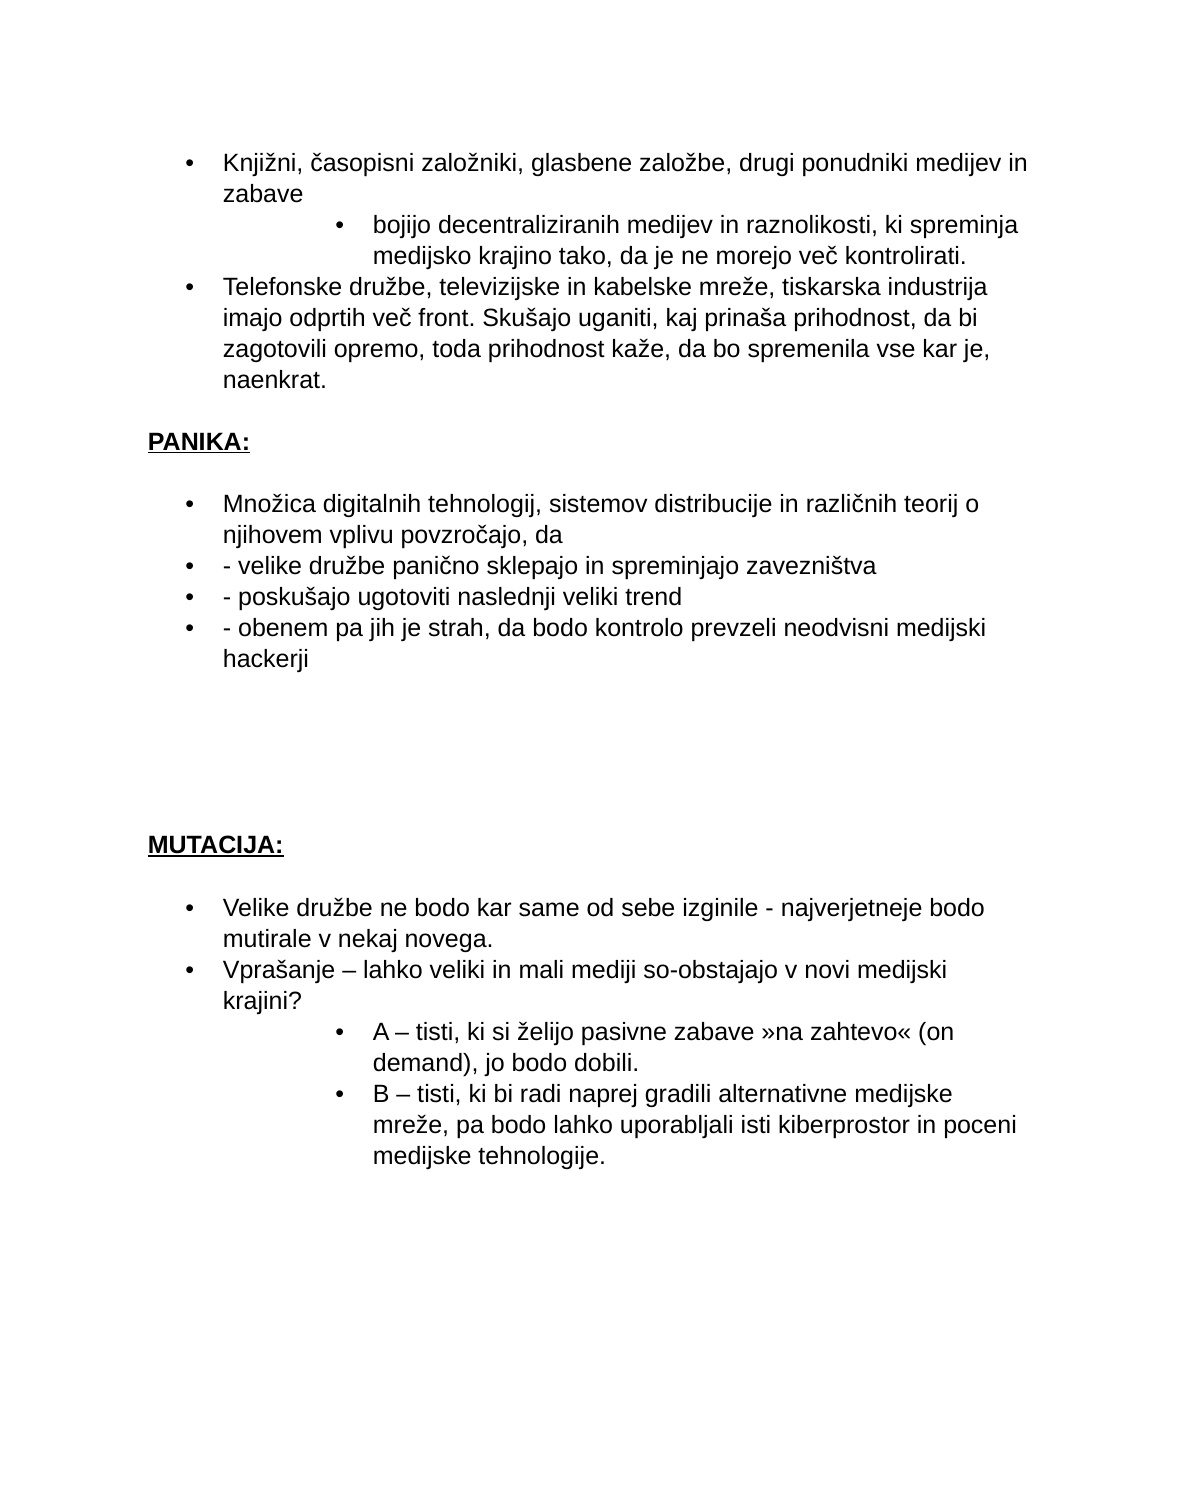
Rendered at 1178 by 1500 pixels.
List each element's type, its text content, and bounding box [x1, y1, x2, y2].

list Knjižni, časopisni založniki, glasbene založbe, drugi ponudniki medijev in zabave [185, 148, 1029, 207]
list - velike družbe panično sklepajo in spreminjajo zavezništva [185, 551, 1029, 580]
list bojijo decentraliziranih medijev in raznolikosti, ki spreminja medijsko krajino tako, da je ne morejo več kontrolirati. [335, 210, 1029, 269]
text MUTACIJA: [148, 831, 1029, 859]
list - obenem pa jih je strah, da bodo kontrolo prevzeli neodvisni medijski hackerji [185, 613, 1029, 673]
list Velike družbe ne bodo kar same od sebe izginile - najverjetneje bodo mutirale v nekaj novega. [185, 893, 1029, 952]
list A – tisti, ki si želijo pasivne zabave »na zahtevo« (on demand), jo bodo dobili. [335, 1017, 1029, 1077]
text PANIKA: [148, 427, 1029, 456]
list Vprašanje – lahko veliki in mali mediji so-obstajajo v novi medijski krajini? [185, 955, 1029, 1014]
list Množica digitalnih tehnologij, sistemov distribucije in različnih teorij o njihovem vplivu povzročajo, da [185, 489, 1029, 549]
list B – tisti, ki bi radi naprej gradili alternativne medijske mreže, pa bodo lahko uporabljali isti kiberprostor in poceni medijske tehnologije. [335, 1079, 1029, 1170]
list - poskušajo ugotoviti naslednji veliki trend [185, 582, 1029, 611]
list Telefonske družbe, televizijske in kabelske mreže, tiskarska industrija imajo odprtih več front. Skušajo uganiti, kaj prinaša prihodnost, da bi zagotovili opremo, toda prihodnost kaže, da bo spremenila vse kar je, naenkrat. [185, 272, 1029, 394]
